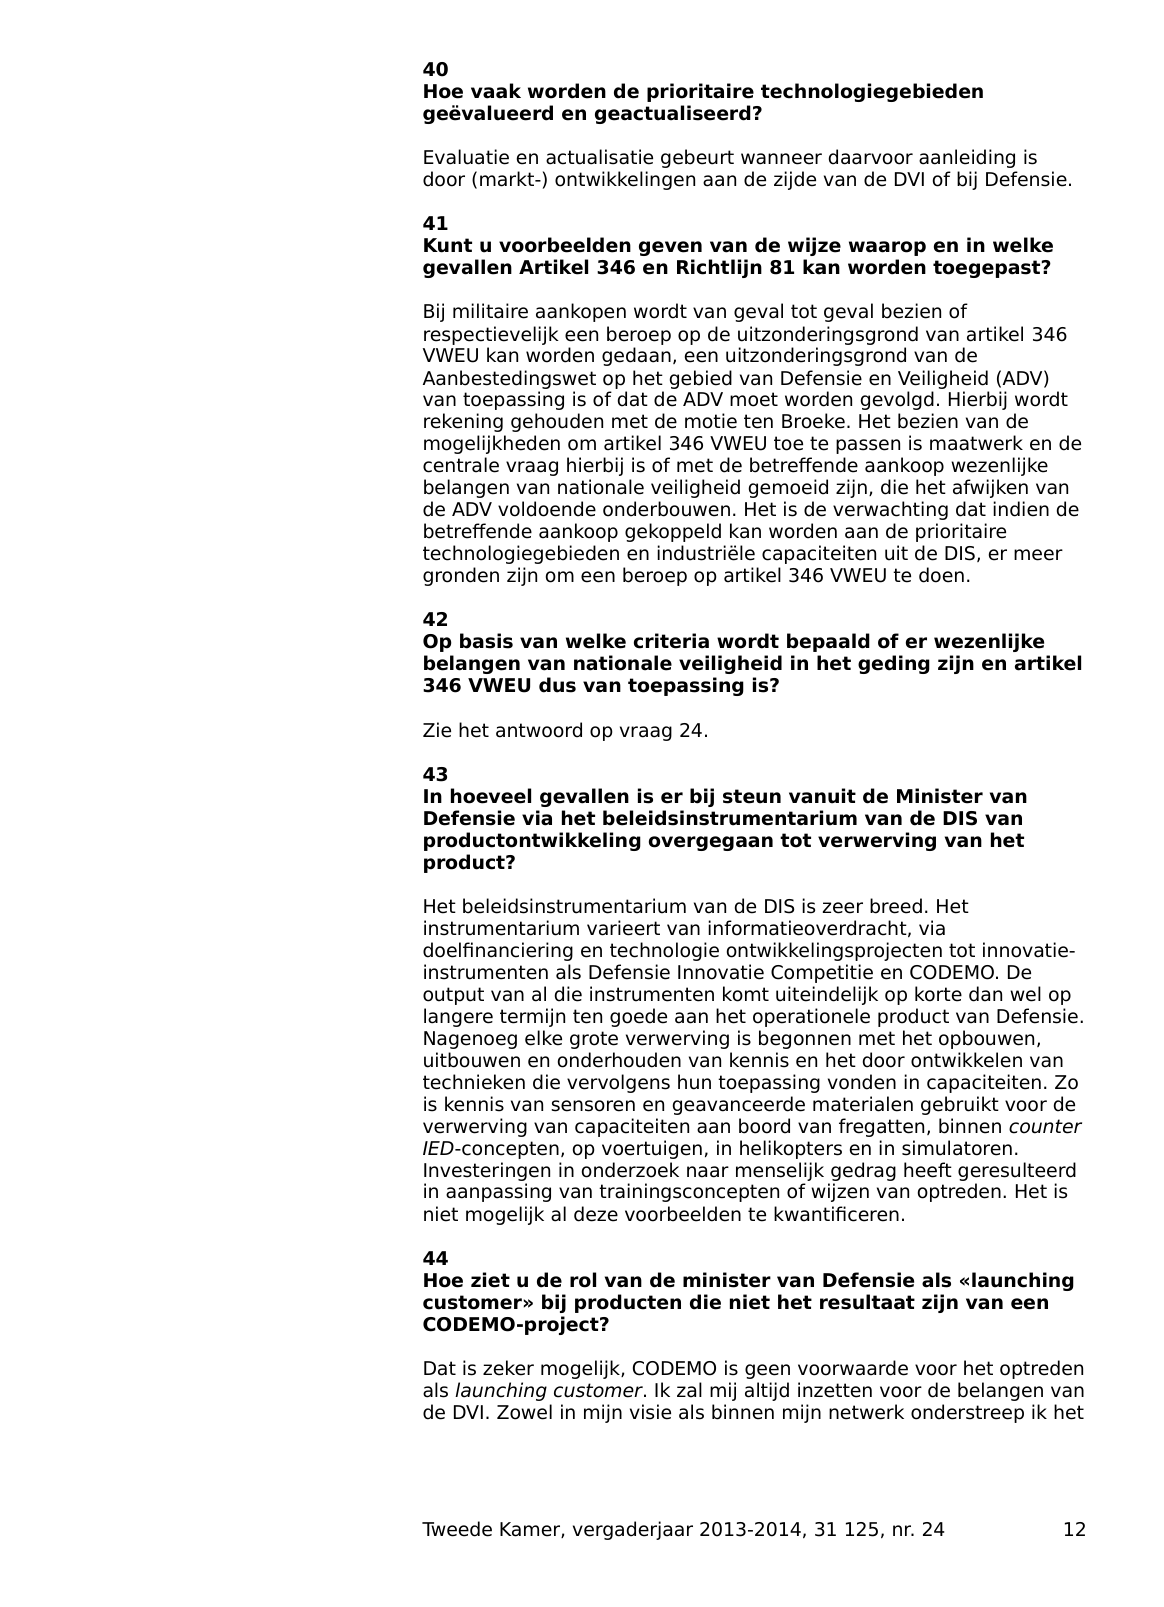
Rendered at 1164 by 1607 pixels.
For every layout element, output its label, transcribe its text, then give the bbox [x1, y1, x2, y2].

text Hoe ziet u de rol van de minister van Defensie als «launching customer» bij producten die niet het resultaat zijn van een CODEMO-project? [422, 1269, 1087, 1336]
text Zie het antwoord op vraag 24. [422, 719, 1087, 741]
text 40 [422, 59, 1087, 81]
text Kunt u voorbeelden geven van de wijze waarop en in welke gevallen Artikel 346 en Richtlijn 81 kan worden toegepast? [422, 235, 1087, 279]
text In hoeveel gevallen is er bij steun vanuit de Minister van Defensie via het beleidsinstrumentarium van de DIS van productontwikkeling overgegaan tot verwerving van het product? [422, 786, 1087, 873]
text 41 [422, 213, 1087, 235]
text Bij militaire aankopen wordt van geval tot geval bezien of respectievelijk een beroep op de uitzonderingsgrond van artikel 346 VWEU kan worden gedaan, een uitzonderingsgrond van de Aanbestedingswet op het gebied van Defensie en Veiligheid (ADV) van toepassing is of dat de ADV moet worden gevolgd. Hierbij wordt rekening gehouden met de motie ten Broeke. Het bezien van de mogelijkheden om artikel 346 VWEU toe te passen is maatwerk en de centrale vraag hierbij is of met de betreffende aankoop wezenlijke belangen van nationale veiligheid gemoeid zijn, die het afwijken van de ADV voldoende onderbouwen. Het is de verwachting dat indien de betreffende aankoop gekoppeld kan worden aan de prioritaire technologiegebieden en industriële capaciteiten uit de DIS, er meer gronden zijn om een beroep op artikel 346 VWEU te doen. [422, 301, 1087, 587]
text 44 [422, 1248, 1087, 1269]
text Hoe vaak worden de prioritaire technologiegebieden geëvalueerd en geactualiseerd? [422, 81, 1087, 125]
text 43 [422, 764, 1087, 786]
text Het beleidsinstrumentarium van de DIS is zeer breed. Het instrumentarium varieert van informatieoverdracht, via doelfinanciering en technologie ontwikkelingsprojecten tot innovatie-instrumenten als Defensie Innovatie Competitie en CODEMO. De output van al die instrumenten komt uiteindelijk op korte dan wel op langere termijn ten goede aan het operationele product van Defensie. Nagenoeg elke grote verwerving is begonnen met het opbouwen, uitbouwen en onderhouden van kennis en het door ontwikkelen van technieken die vervolgens hun toepassing vonden in capaciteiten. Zo is kennis van sensoren en geavanceerde materialen gebruikt voor de verwerving van capaciteiten aan boord van fregatten, binnen counter IED-concepten, op voertuigen, in helikopters en in simulatoren. Investeringen in onderzoek naar menselijk gedrag heeft geresulteerd in aanpassing van trainingsconcepten of wijzen van optreden. Het is niet mogelijk al deze voorbeelden te kwantificeren. [422, 896, 1087, 1225]
text Evaluatie en actualisatie gebeurt wanneer daarvoor aanleiding is door (markt-) ontwikkelingen aan de zijde van de DVI of bij Defensie. [422, 147, 1087, 191]
text 42 [422, 609, 1087, 631]
text Op basis van welke criteria wordt bepaald of er wezenlijke belangen van nationale veiligheid in het geding zijn en artikel 346 VWEU dus van toepassing is? [422, 631, 1087, 697]
text Dat is zeker mogelijk, CODEMO is geen voorwaarde voor het optreden als launching customer. Ik zal mij altijd inzetten voor de belangen van de DVI. Zowel in mijn visie als binnen mijn netwerk onderstreep ik het [422, 1358, 1087, 1424]
